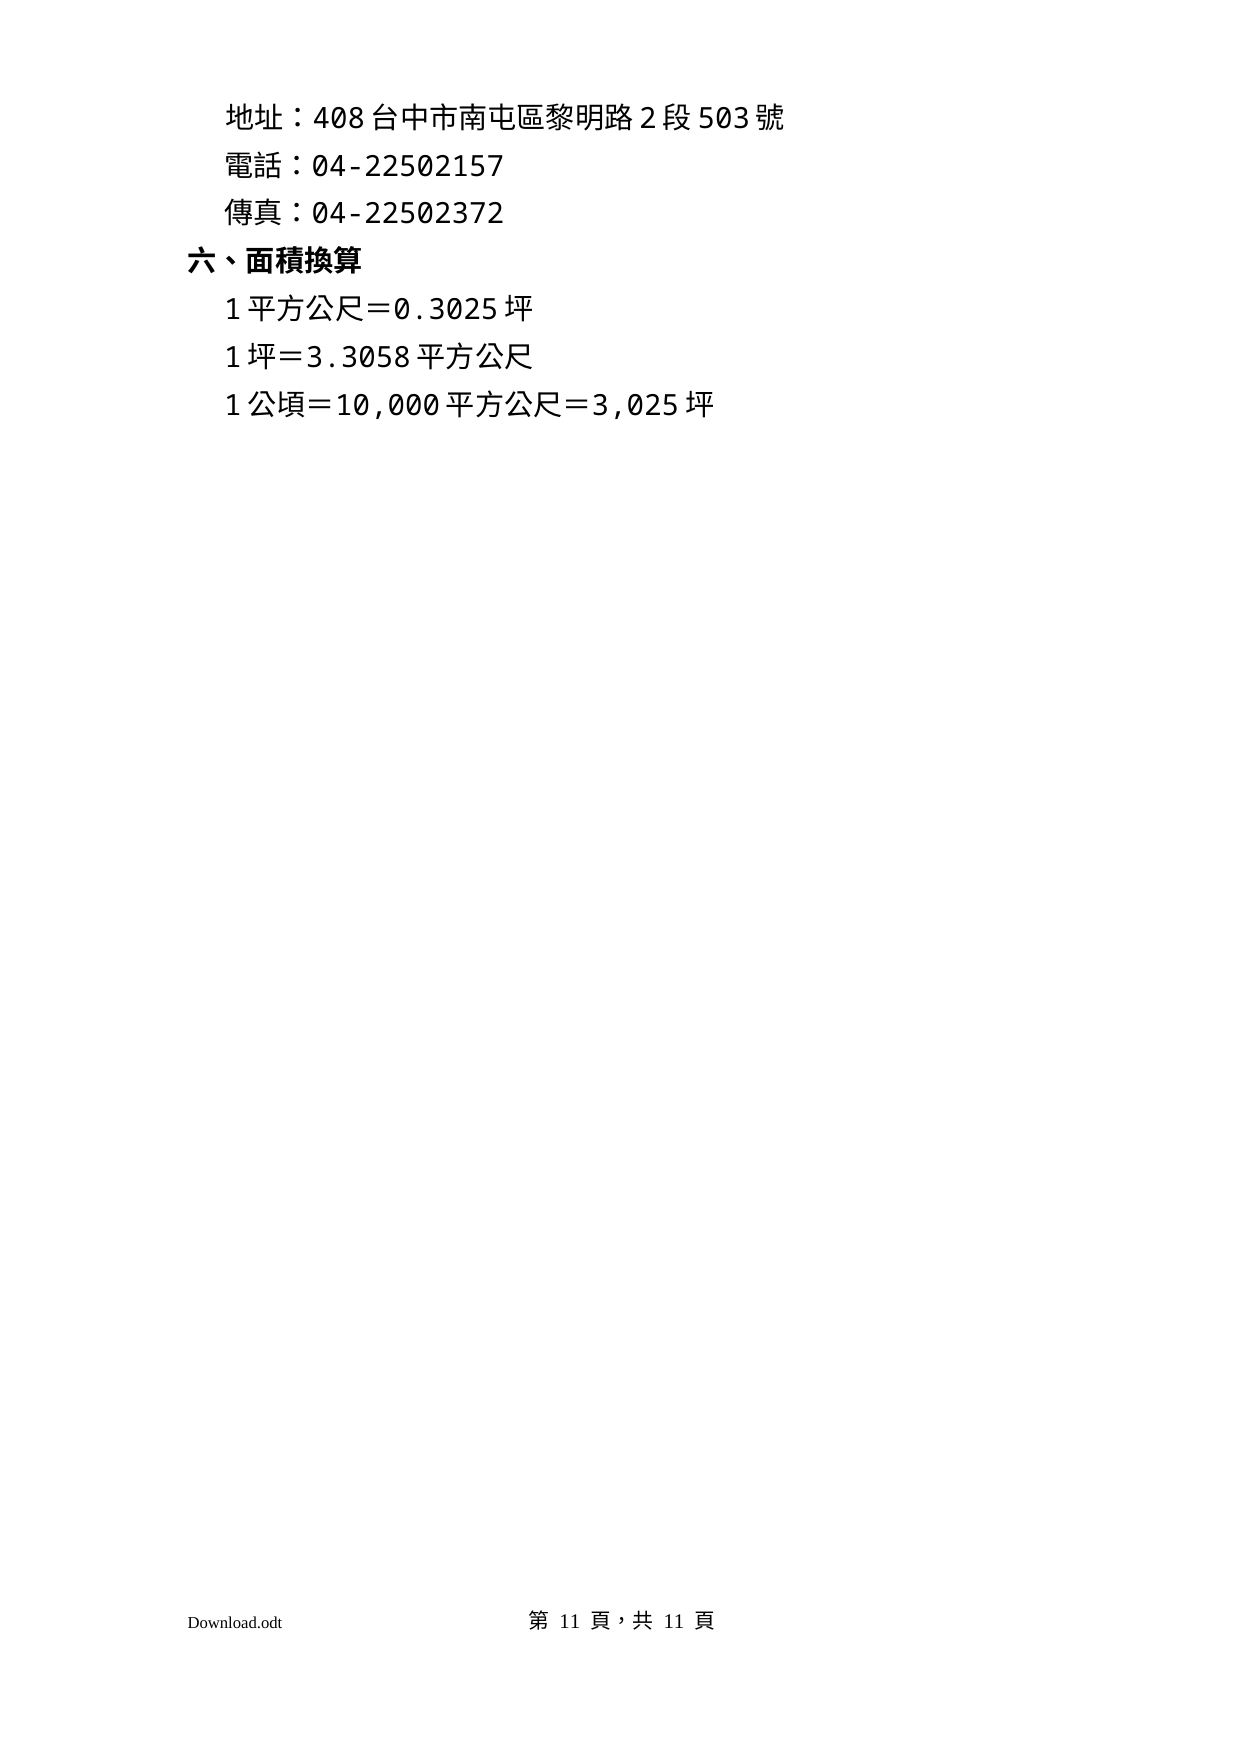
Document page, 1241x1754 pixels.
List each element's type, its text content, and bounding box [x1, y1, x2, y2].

text 傳真：04-22502372 [214, 184, 1053, 232]
text 電話：04-22502157 [214, 137, 1053, 184]
text 1公頃＝10,000平方公尺＝3,025坪 [214, 376, 1053, 424]
text 1平方公尺＝0.3025坪 [214, 280, 1053, 328]
text 六、面積換算 [187, 232, 1053, 280]
text 1坪＝3.3058平方公尺 [214, 328, 1053, 376]
text 地址：408台中市南屯區黎明路2段503號 [225, 89, 1053, 137]
